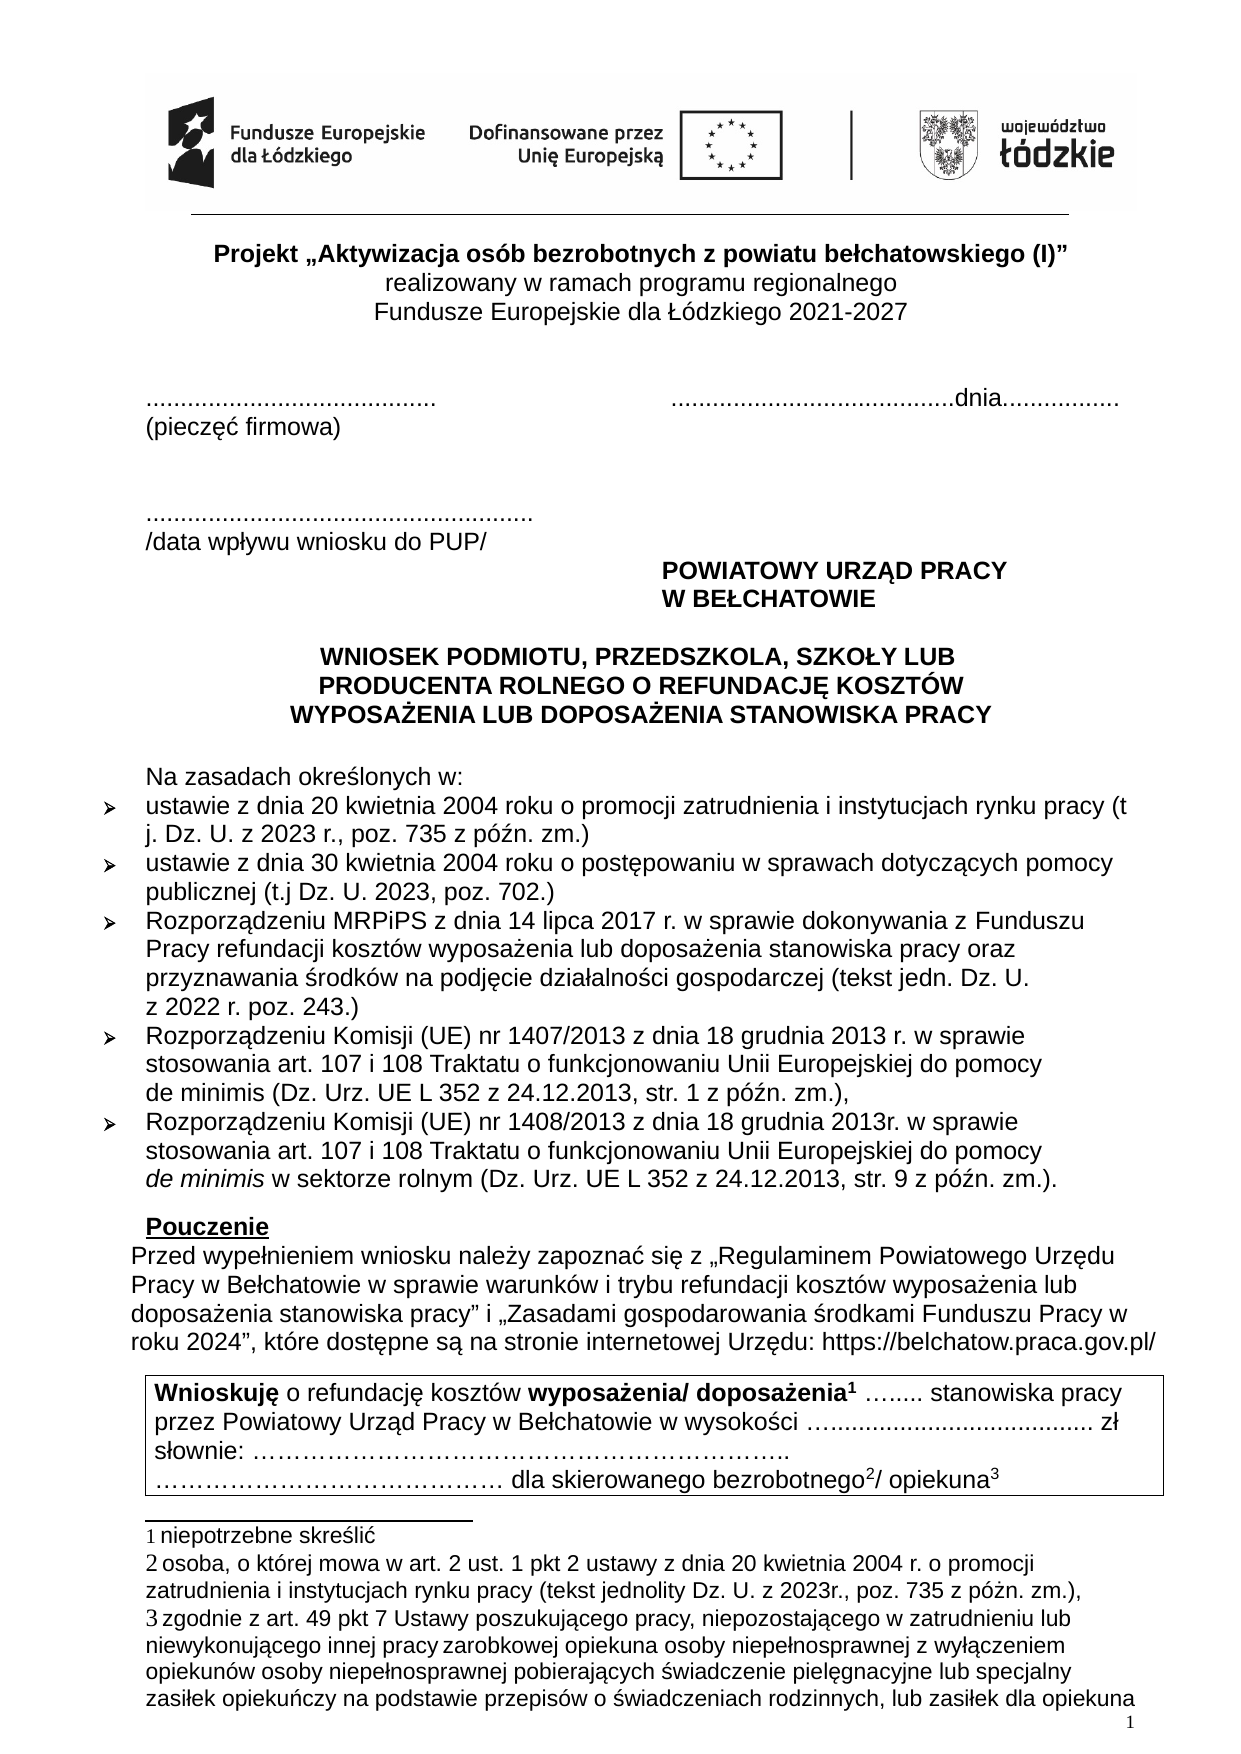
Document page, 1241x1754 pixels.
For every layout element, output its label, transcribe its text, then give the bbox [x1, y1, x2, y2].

list ustawie z dnia 20 kwietnia 2004 roku o promocji zatrudnienia i instytucjach rynku pracy (t j. Dz. U. z 2023 r., poz. 735 z późn. zm.) [103, 791, 1137, 848]
list ustawie z dnia 30 kwietnia 2004 roku o postępowaniu w sprawach dotyczących pomocy publicznej (t.j Dz. U. 2023, poz. 702.) [103, 848, 1137, 906]
text zgodnie z art. 49 pkt 7 Ustawy poszukującego pracy, niepozostającego w zatrudnieniu lub niewykonującego innej pracy zarobkowej opiekuna osoby niepełnosprawnej z wyłączeniem opiekunów osoby niepełnosprawnej pobierających świadczenie pielęgnacyjne lub specjalny zasiłek opiekuńczy na podstawie przepisów o świadczeniach rodzinnych, lub zasiłek dla opiekuna [145, 1603, 1137, 1711]
text Pouczenie [145, 1212, 1137, 1241]
text .......................................... .........................................dnia................. [145, 383, 1137, 412]
text /data wpływu wniosku do PUP/ [145, 527, 1137, 556]
text Przed wypełnieniem wniosku należy zapoznać się z „Regulaminem Powiatowego Urzędu Pracy w Bełchatowie w sprawie warunków i trybu refundacji kosztów wyposażenia lub doposażenia stanowiska pracy” i „Zasadami gospodarowania środkami Funduszu Pracy w roku 2024”, które dostępne są na stronie internetowej Urzędu: https://belchatow.praca.gov.pl/ [131, 1241, 1164, 1356]
text Wnioskuję o refundację kosztów wyposażenia/ doposażenia …..... stanowiska pracy przez Powiatowy Urząd Pracy w Bełchatowie w wysokości …...................................... zł słownie: ………………………………………………………..…………………………………… dla skierowanego bezrobotnego/ opiekuna [146, 1376, 1163, 1495]
subtitle WYPOSAŻENIA LUB DOPOSAŻENIA STANOWISKA PRACY [145, 699, 1137, 728]
text Fundusze Europejskie dla Łódzkiego 2021-2027 [145, 297, 1137, 326]
text Projekt „Aktywizacja osób bezrobotnych z powiatu bełchatowskiego (I)” realizowany w ramach programu regionalnego [145, 239, 1137, 297]
text (pieczęć firmowa) [145, 412, 1137, 441]
subtitle W BEŁCHATOWIE [662, 584, 1137, 613]
text ........................................................ [145, 498, 1137, 527]
text osoba, o której mowa w art. 2 ust. 1 pkt 2 ustawy z dnia 20 kwietnia 2004 r. o promocji zatrudnienia i instytucjach rynku pracy (tekst jednolity Dz. U. z 2023r., poz. 735 z póżn. zm.), [145, 1548, 1137, 1603]
list Rozporządzeniu Komisji (UE) nr 1407/2013 z dnia 18 grudnia 2013 r. w sprawie stosowania art. 107 i 108 Traktatu o funkcjonowaniu Unii Europejskiej do pomocy de minimis (Dz. Urz. UE L 352 z 24.12.2013, str. 1 z późn. zm.), [103, 1021, 1137, 1107]
text niepotrzebne skreślić [145, 1522, 1137, 1548]
subtitle WNIOSEK PODMIOTU, PRZEDSZKOLA, SZKOŁY LUB PRODUCENTA ROLNEGO O REFUNDACJĘ KOSZTÓW [145, 642, 1137, 699]
subtitle POWIATOWY URZĄD PRACY [662, 556, 1137, 584]
text Na zasadach określonych w: [145, 762, 1137, 791]
list Rozporządzeniu Komisji (UE) nr 1408/2013 z dnia 18 grudnia 2013r. w sprawie stosowania art. 107 i 108 Traktatu o funkcjonowaniu Unii Europejskiej do pomocy de minimis w sektorze rolnym (Dz. Urz. UE L 352 z 24.12.2013, str. 9 z późn. zm.). [103, 1107, 1137, 1193]
list Rozporządzeniu MRPiPS z dnia 14 lipca 2017 r. w sprawie dokonywania z Funduszu Pracy refundacji kosztów wyposażenia lub doposażenia stanowiska pracy oraz przyznawania środków na podjęcie działalności gospodarczej (tekst jedn. Dz. U. z 2022 r. poz. 243.) [103, 906, 1137, 1021]
